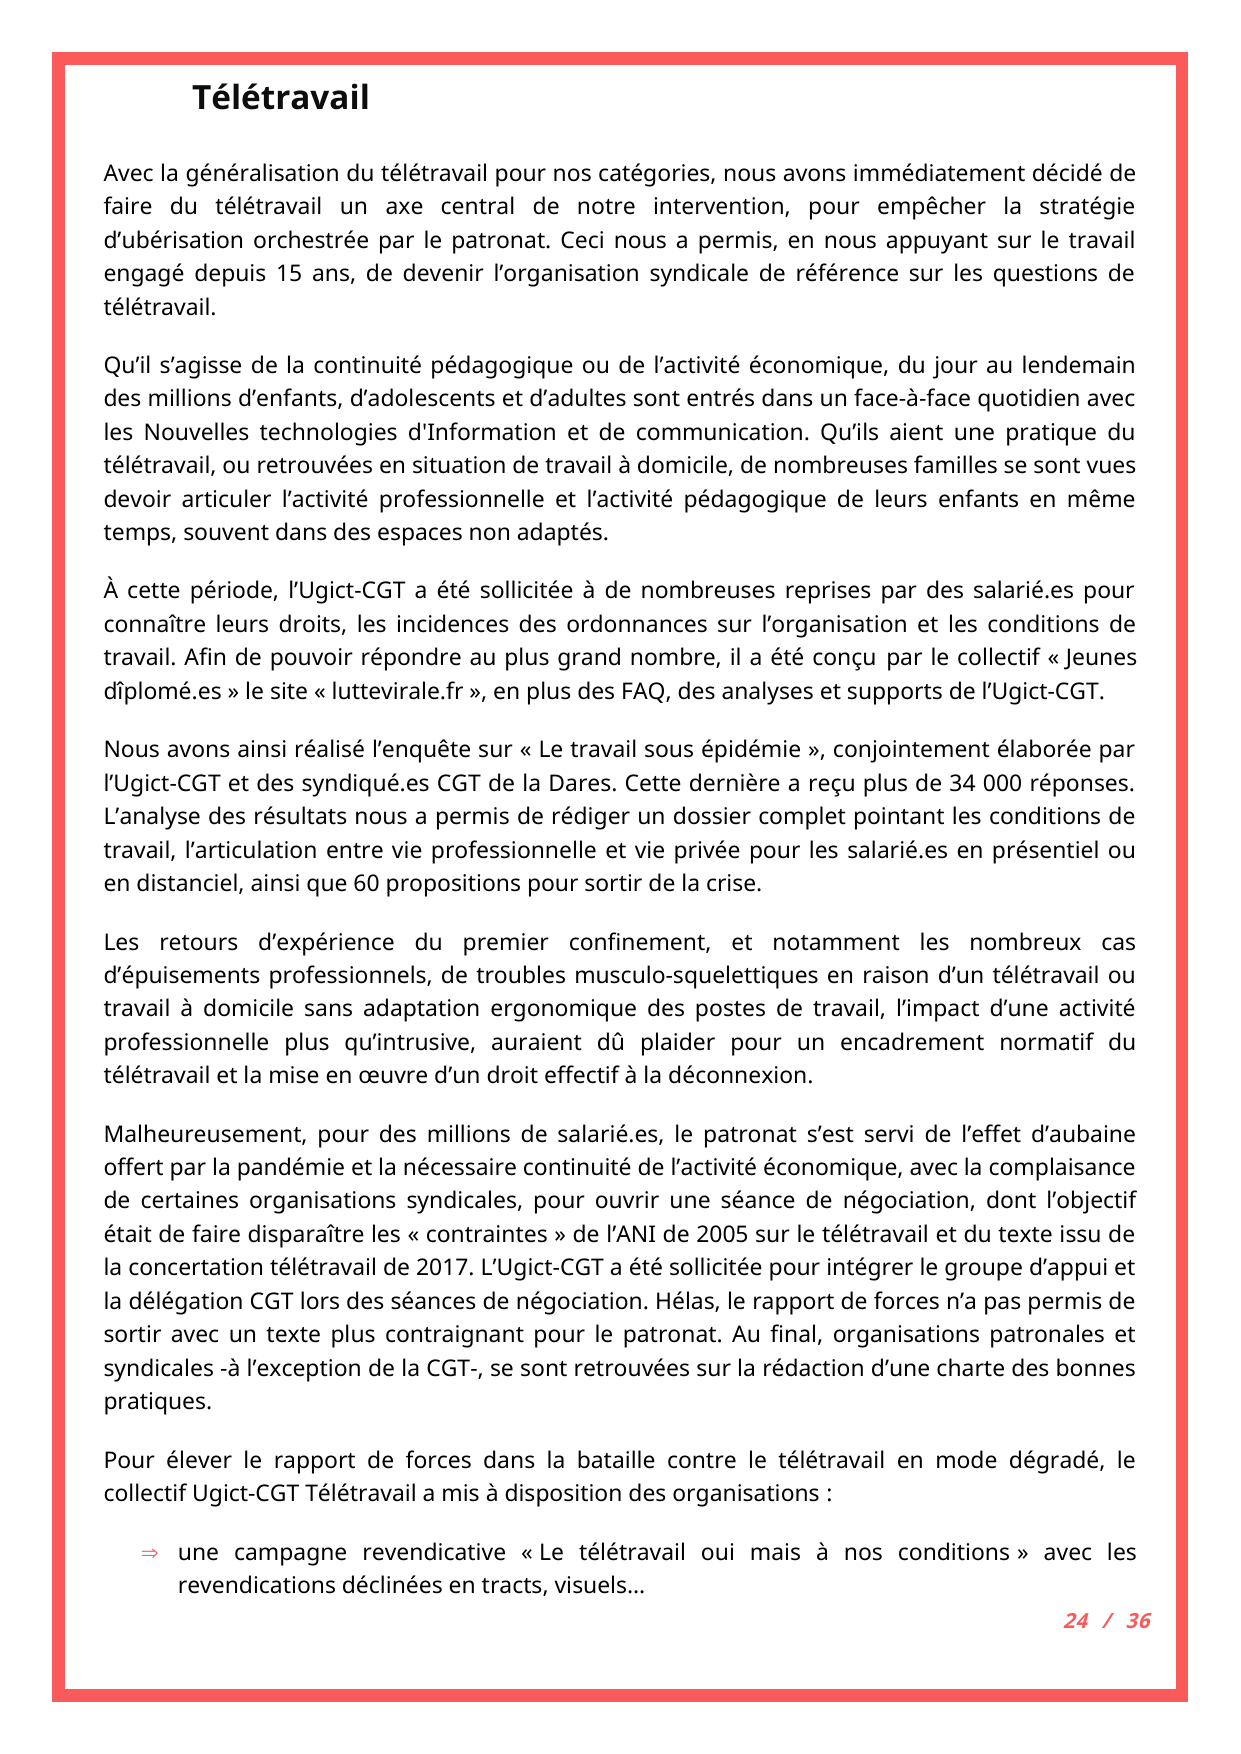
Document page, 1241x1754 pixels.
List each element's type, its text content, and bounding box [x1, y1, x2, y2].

text Pour élever le rapport de forces dans la bataille contre le télétravail en mode dégradé, le collectif Ugict-CGT Télétravail a mis à disposition des organisations : [103, 1443, 1137, 1508]
text Nous avons ainsi réalisé l’enquête sur « Le travail sous épidémie », conjointement élaborée par l’Ugict-CGT et des syndiqué.es CGT de la Dares. Cette dernière a reçu plus de 34 000 réponses. L’analyse des résultats nous a permis de rédiger un dossier complet pointant les conditions de travail, l’articulation entre vie professionnelle et vie privée pour les salarié.es en présentiel ou en distanciel, ainsi que 60 propositions pour sortir de la crise. [103, 733, 1137, 898]
text Avec la généralisation du télétravail pour nos catégories, nous avons immédiatement décidé de faire du télétravail un axe central de notre intervention, pour empêcher la stratégie d’ubérisation orchestrée par le patronat. Ceci nous a permis, en nous appuyant sur le travail engagé depuis 15 ans, de devenir l’organisation syndicale de référence sur les questions de télétravail. [103, 157, 1137, 322]
list une campagne revendicative « Le télétravail oui mais à nos conditions » avec les revendications déclinées en tracts, visuels… [140, 1535, 1137, 1600]
text Malheureusement, pour des millions de salarié.es, le patronat s’est servi de l’effet d’aubaine offert par la pandémie et la nécessaire continuité de l’activité économique, avec la complaisance de certaines organisations syndicales, pour ouvrir une séance de négociation, dont l’objectif était de faire disparaître les « contraintes » de l’ANI de 2005 sur le télétravail et du texte issu de la concertation télétravail de 2017. L’Ugict-CGT a été sollicitée pour intégrer le groupe d’appui et la délégation CGT lors des séances de négociation. Hélas, le rapport de forces n’a pas permis de sortir avec un texte plus contraignant pour le patronat. Au final, organisations patronales et syndicales -à l’exception de la CGT-, se sont retrouvées sur la rédaction d’une charte des bonnes pratiques. [103, 1118, 1137, 1416]
subtitle Télétravail [192, 74, 1137, 119]
text À cette période, l’Ugict-CGT a été sollicitée à de nombreuses reprises par des salarié.es pour connaître leurs droits, les incidences des ordonnances sur l’organisation et les conditions de travail. Afin de pouvoir répondre au plus grand nombre, il a été conçu par le collectif « Jeunes dîplomé.es » le site « luttevirale.fr », en plus des FAQ, des analyses et supports de l’Ugict-CGT. [103, 574, 1137, 706]
text Qu’il s’agisse de la continuité pédagogique ou de l’activité économique, du jour au lendemain des millions d’enfants, d’adolescents et d’adultes sont entrés dans un face-à-face quotidien avec les Nouvelles technologies d'Information et de communication. Qu’ils aient une pratique du télétravail, ou retrouvées en situation de travail à domicile, de nombreuses familles se sont vues devoir articuler l’activité professionnelle et l’activité pédagogique de leurs enfants en même temps, souvent dans des espaces non adaptés. [103, 349, 1137, 547]
text Les retours d’expérience du premier confinement, et notamment les nombreux cas d’épuisements professionnels, de troubles musculo-squelettiques en raison d’un télétravail ou travail à domicile sans adaptation ergonomique des postes de travail, l’impact d’une activité professionnelle plus qu’intrusive, auraient dû plaider pour un encadrement normatif du télétravail et la mise en œuvre d’un droit effectif à la déconnexion. [103, 925, 1137, 1090]
